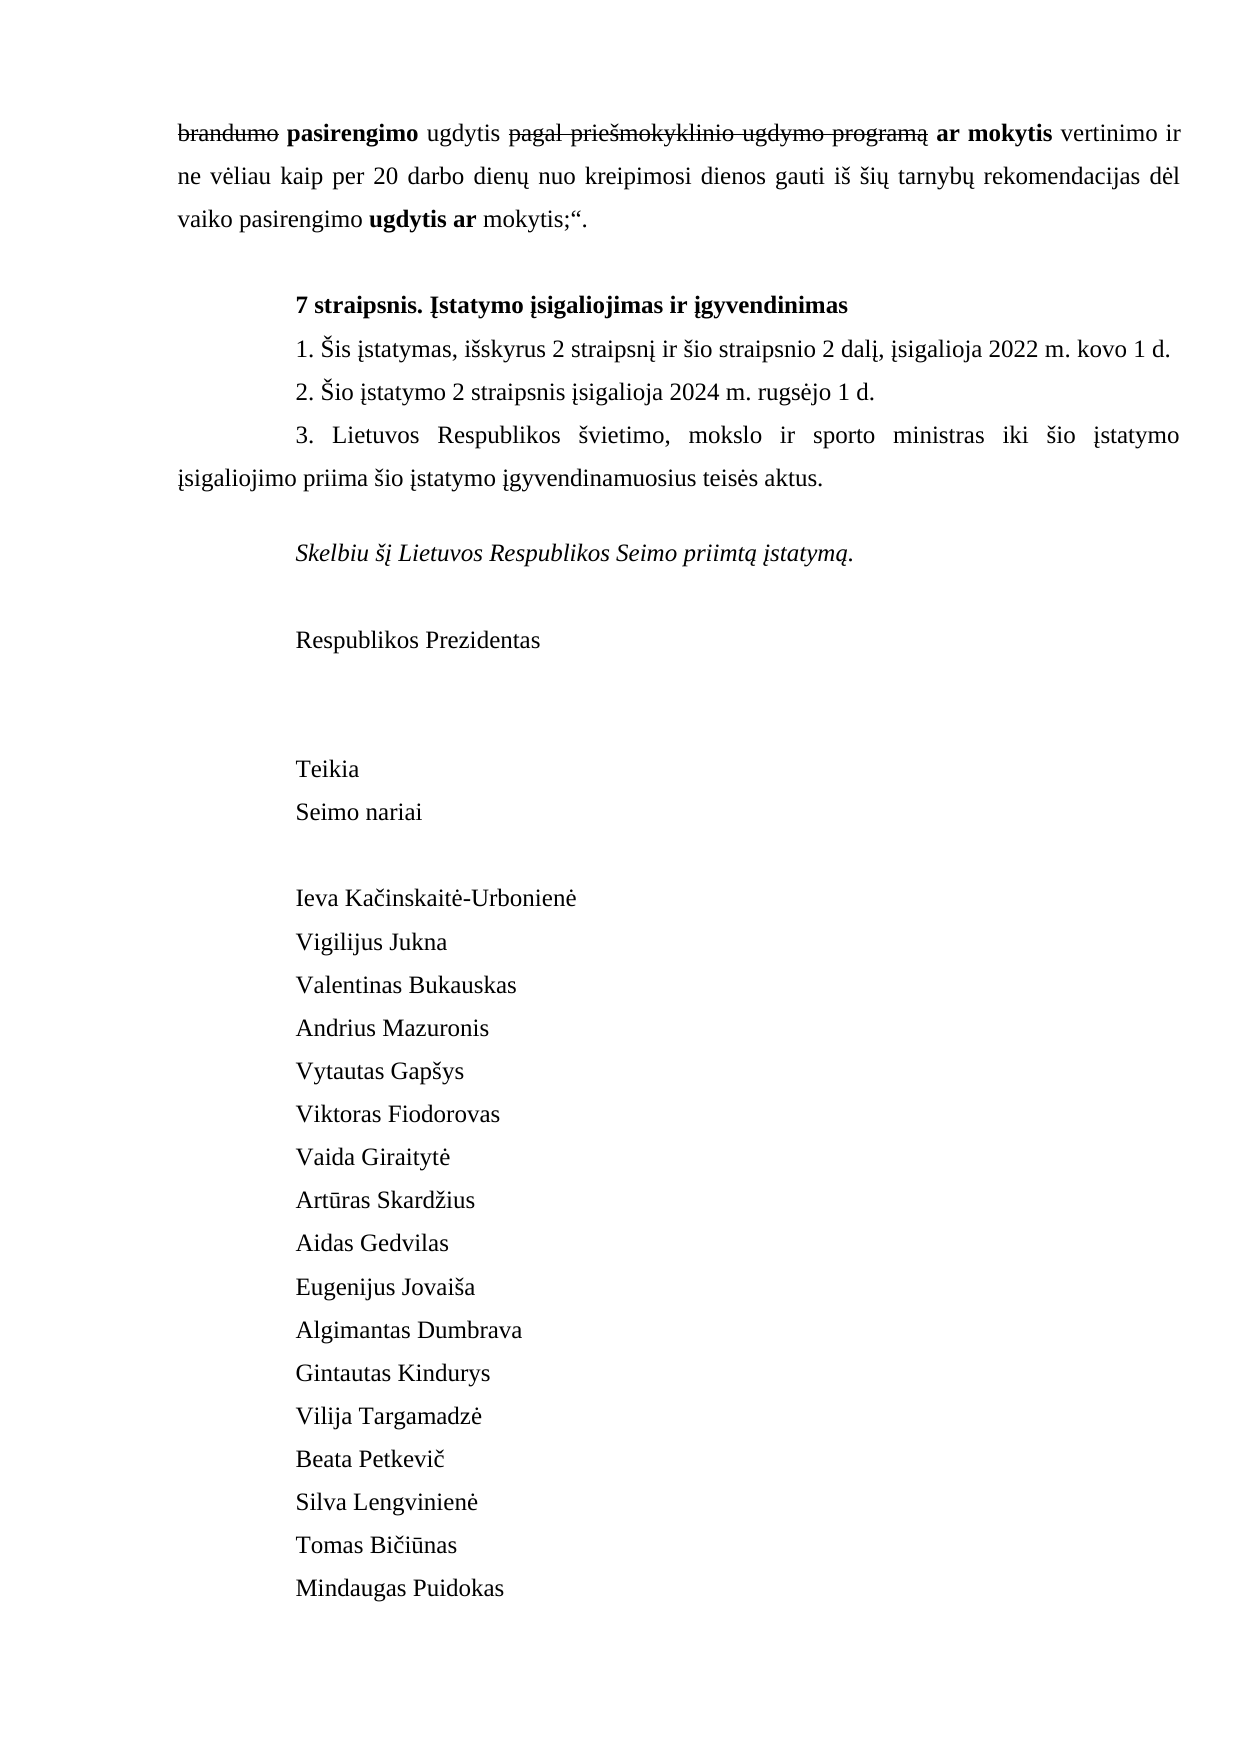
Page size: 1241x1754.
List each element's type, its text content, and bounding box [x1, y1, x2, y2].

text Aidas Gedvilas [177, 1228, 1181, 1257]
text Andrius Mazuronis [177, 1013, 1181, 1042]
text Teikia [177, 754, 1181, 783]
text Tomas Bičiūnas [177, 1530, 1181, 1559]
text 3. Lietuvos Respublikos švietimo, mokslo ir sporto ministras iki šio įstatymo įsigaliojimo priima šio įstatymo įgyvendinamuosius teisės aktus. [177, 420, 1181, 492]
text Algimantas Dumbrava [177, 1315, 1181, 1343]
text Viktoras Fiodorovas [177, 1099, 1181, 1128]
text Artūras Skardžius [177, 1185, 1181, 1214]
text Seimo nariai [177, 797, 1181, 826]
text Vigilijus Jukna [177, 927, 1181, 955]
text Silva Lengvinienė [177, 1487, 1181, 1516]
text Mindaugas Puidokas [177, 1573, 1181, 1602]
text Respublikos Prezidentas [177, 625, 1181, 653]
text Beata Petkevič [177, 1444, 1181, 1473]
text 7 straipsnis. Įstatymo įsigaliojimas ir įgyvendinimas [177, 291, 1181, 319]
text Valentinas Bukauskas [177, 970, 1181, 998]
text Skelbiu šį Lietuvos Respublikos Seimo priimtą įstatymą. [177, 538, 1181, 567]
text 2. Šio įstatymo 2 straipsnis įsigalioja 2024 m. rugsėjo 1 d. [177, 377, 1181, 406]
text Vaida Giraitytė [177, 1142, 1181, 1171]
text Vilija Targamadzė [177, 1401, 1181, 1430]
text Eugenijus Jovaiša [177, 1272, 1181, 1300]
text 1. Šis įstatymas, išskyrus 2 straipsnį ir šio straipsnio 2 dalį, įsigalioja 2022 m. kovo 1 d. [177, 334, 1181, 362]
text brandumo pasirengimo ugdytis pagal priešmokyklinio ugdymo programą ar mokytis vertinimo ir ne vėliau kaip per 20 darbo dienų nuo kreipimosi dienos gauti iš šių tarnybų rekomendacijas dėl vaiko pasirengimo ugdytis ar mokytis;“. [177, 118, 1181, 233]
text Gintautas Kindurys [177, 1358, 1181, 1387]
text Vytautas Gapšys [177, 1056, 1181, 1085]
text Ieva Kačinskaitė-Urbonienė [177, 883, 1181, 912]
